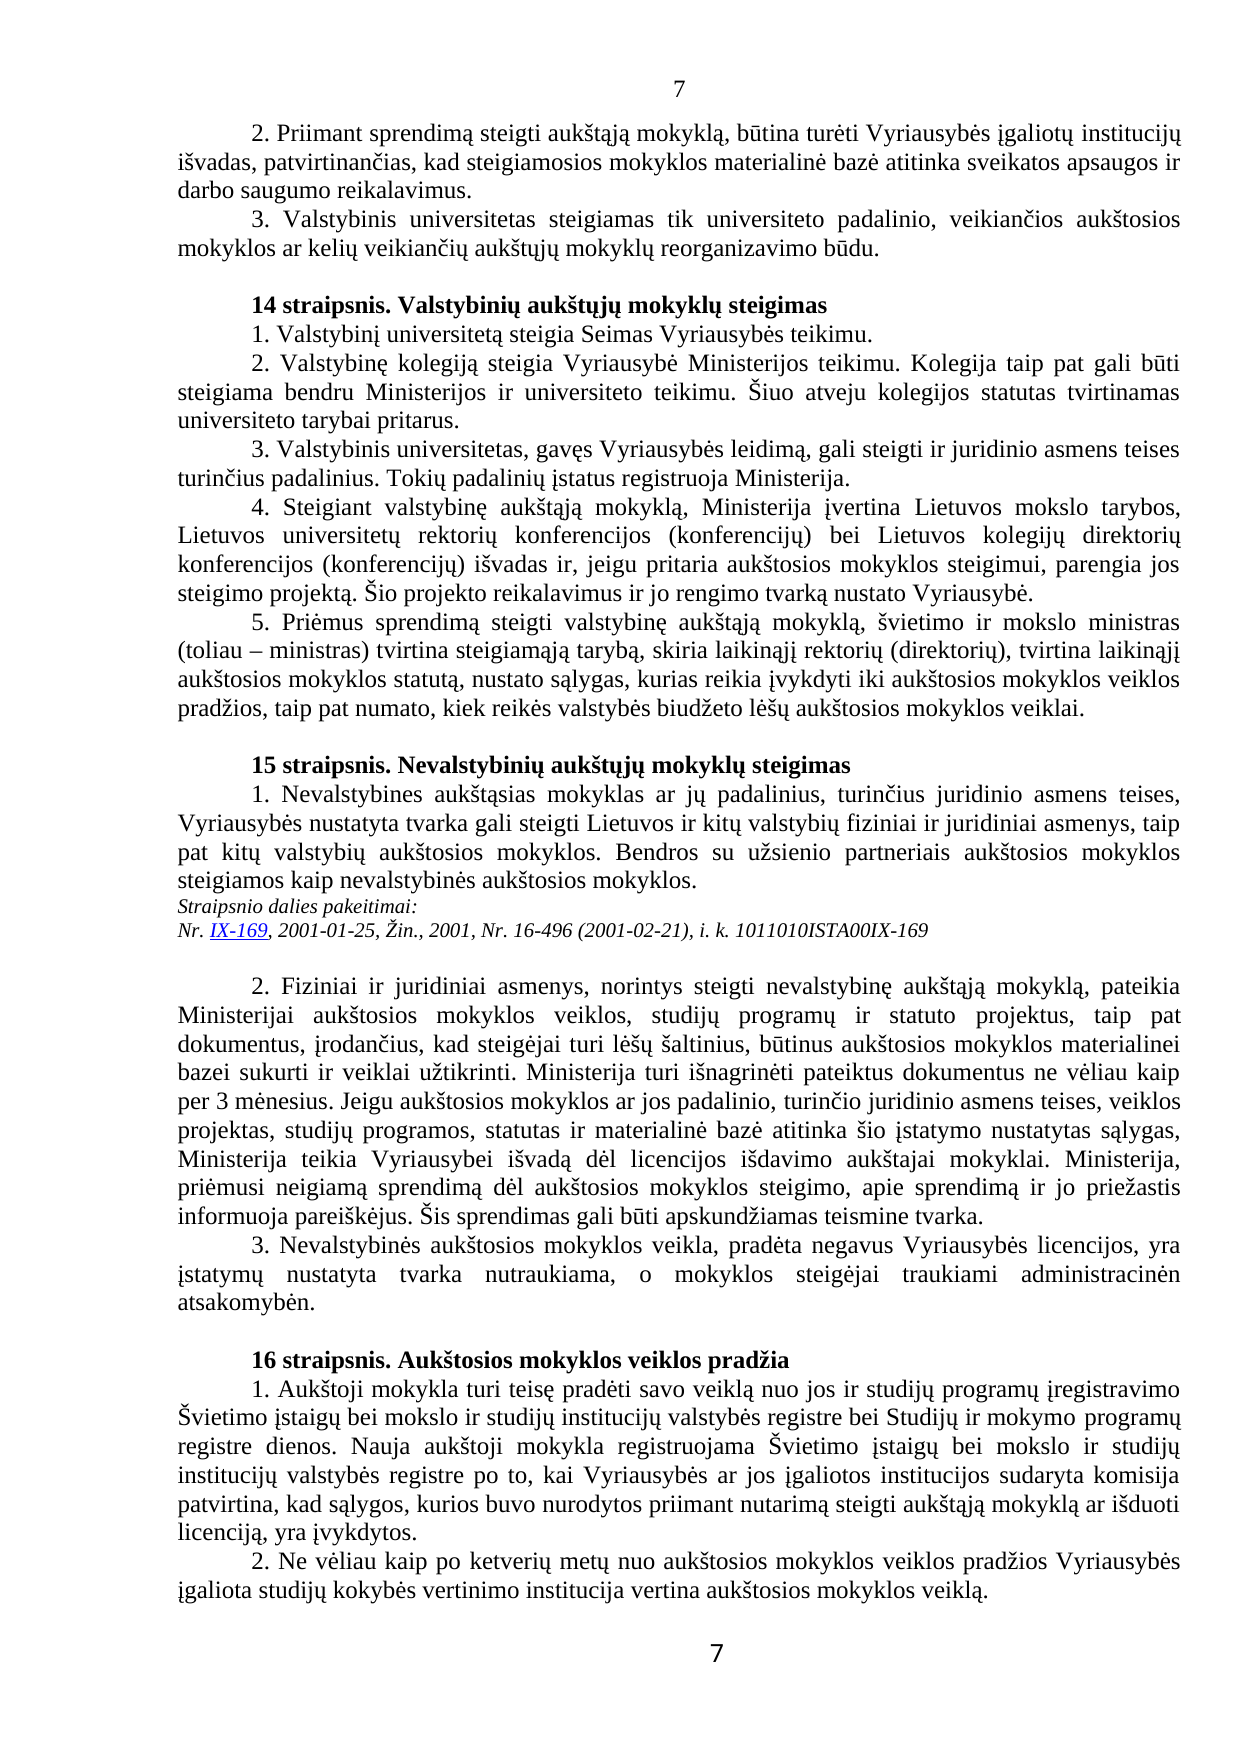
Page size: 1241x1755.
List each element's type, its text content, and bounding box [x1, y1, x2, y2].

text Nr. IX-169, 2001-01-25, Žin., 2001, Nr. 16-496 (2001-02-21), i. k. 1011010ISTA00IX-169 [177, 918, 1181, 942]
text 15 straipsnis. Nevalstybinių aukštųjų mokyklų steigimas [177, 751, 1181, 779]
text 2. Priimant sprendimą steigti aukštąją mokyklą, būtina turėti Vyriausybės įgaliotų institucijų išvadas, patvirtinančias, kad steigiamosios mokyklos materialinė bazė atitinka sveikatos apsaugos ir darbo saugumo reikalavimus. [177, 118, 1181, 204]
text 14 straipsnis. Valstybinių aukštųjų mokyklų steigimas [177, 291, 1181, 319]
text 1. Aukštoji mokykla turi teisę pradėti savo veiklą nuo jos ir studijų programų įregistravimo Švietimo įstaigų bei mokslo ir studijų institucijų valstybės registre bei Studijų ir mokymo programų registre dienos. Nauja aukštoji mokykla registruojama Švietimo įstaigų bei mokslo ir studijų institucijų valstybės registre po to, kai Vyriausybės ar jos įgaliotos institucijos sudaryta komisija patvirtina, kad sąlygos, kurios buvo nurodytos priimant nutarimą steigti aukštąją mokyklą ar išduoti licenciją, yra įvykdytos. [177, 1374, 1181, 1546]
text 2. Ne vėliau kaip po ketverių metų nuo aukštosios mokyklos veiklos pradžios Vyriausybės įgaliota studijų kokybės vertinimo institucija vertina aukštosios mokyklos veiklą. [177, 1546, 1181, 1604]
text 3. Nevalstybinės aukštosios mokyklos veikla, pradėta negavus Vyriausybės licencijos, yra įstatymų nustatyta tvarka nutraukiama, o mokyklos steigėjai traukiami administracinėn atsakomybėn. [177, 1230, 1181, 1316]
text 16 straipsnis. Aukštosios mokyklos veiklos pradžia [177, 1345, 1181, 1374]
text 1. Nevalstybines aukštąsias mokyklas ar jų padalinius, turinčius juridinio asmens teises, Vyriausybės nustatyta tvarka gali steigti Lietuvos ir kitų valstybių fiziniai ir juridiniai asmenys, taip pat kitų valstybių aukštosios mokyklos. Bendros su užsienio partneriais aukštosios mokyklos steigiamos kaip nevalstybinės aukštosios mokyklos. [177, 779, 1181, 894]
text 2. Fiziniai ir juridiniai asmenys, norintys steigti nevalstybinę aukštąją mokyklą, pateikia Ministerijai aukštosios mokyklos veiklos, studijų programų ir statuto projektus, taip pat dokumentus, įrodančius, kad steigėjai turi lėšų šaltinius, būtinus aukštosios mokyklos materialinei bazei sukurti ir veiklai užtikrinti. Ministerija turi išnagrinėti pateiktus dokumentus ne vėliau kaip per 3 mėnesius. Jeigu aukštosios mokyklos ar jos padalinio, turinčio juridinio asmens teises, veiklos projektas, studijų programos, statutas ir materialinė bazė atitinka šio įstatymo nustatytas sąlygas, Ministerija teikia Vyriausybei išvadą dėl licencijos išdavimo aukštajai mokyklai. Ministerija, priėmusi neigiamą sprendimą dėl aukštosios mokyklos steigimo, apie sprendimą ir jo priežastis informuoja pareiškėjus. Šis sprendimas gali būti apskundžiamas teismine tvarka. [177, 971, 1181, 1230]
text 1. Valstybinį universitetą steigia Seimas Vyriausybės teikimu. [177, 319, 1181, 348]
text 2. Valstybinę kolegiją steigia Vyriausybė Ministerijos teikimu. Kolegija taip pat gali būti steigiama bendru Ministerijos ir universiteto teikimu. Šiuo atveju kolegijos statutas tvirtinamas universiteto tarybai pritarus. [177, 348, 1181, 434]
text 3. Valstybinis universitetas, gavęs Vyriausybės leidimą, gali steigti ir juridinio asmens teises turinčius padalinius. Tokių padalinių įstatus registruoja Ministerija. [177, 434, 1181, 492]
text 5. Priėmus sprendimą steigti valstybinę aukštąją mokyklą, švietimo ir mokslo ministras (toliau – ministras) tvirtina steigiamąją tarybą, skiria laikinąjį rektorių (direktorių), tvirtina laikinąjį aukštosios mokyklos statutą, nustato sąlygas, kurias reikia įvykdyti iki aukštosios mokyklos veiklos pradžios, taip pat numato, kiek reikės valstybės biudžeto lėšų aukštosios mokyklos veiklai. [177, 607, 1181, 722]
text 3. Valstybinis universitetas steigiamas tik universiteto padalinio, veikiančios aukštosios mokyklos ar kelių veikiančių aukštųjų mokyklų reorganizavimo būdu. [177, 204, 1181, 262]
text Straipsnio dalies pakeitimai: [177, 894, 1181, 918]
text 4. Steigiant valstybinę aukštąją mokyklą, Ministerija įvertina Lietuvos mokslo tarybos, Lietuvos universitetų rektorių konferencijos (konferencijų) bei Lietuvos kolegijų direktorių konferencijos (konferencijų) išvadas ir, jeigu pritaria aukštosios mokyklos steigimui, parengia jos steigimo projektą. Šio projekto reikalavimus ir jo rengimo tvarką nustato Vyriausybė. [177, 492, 1181, 607]
